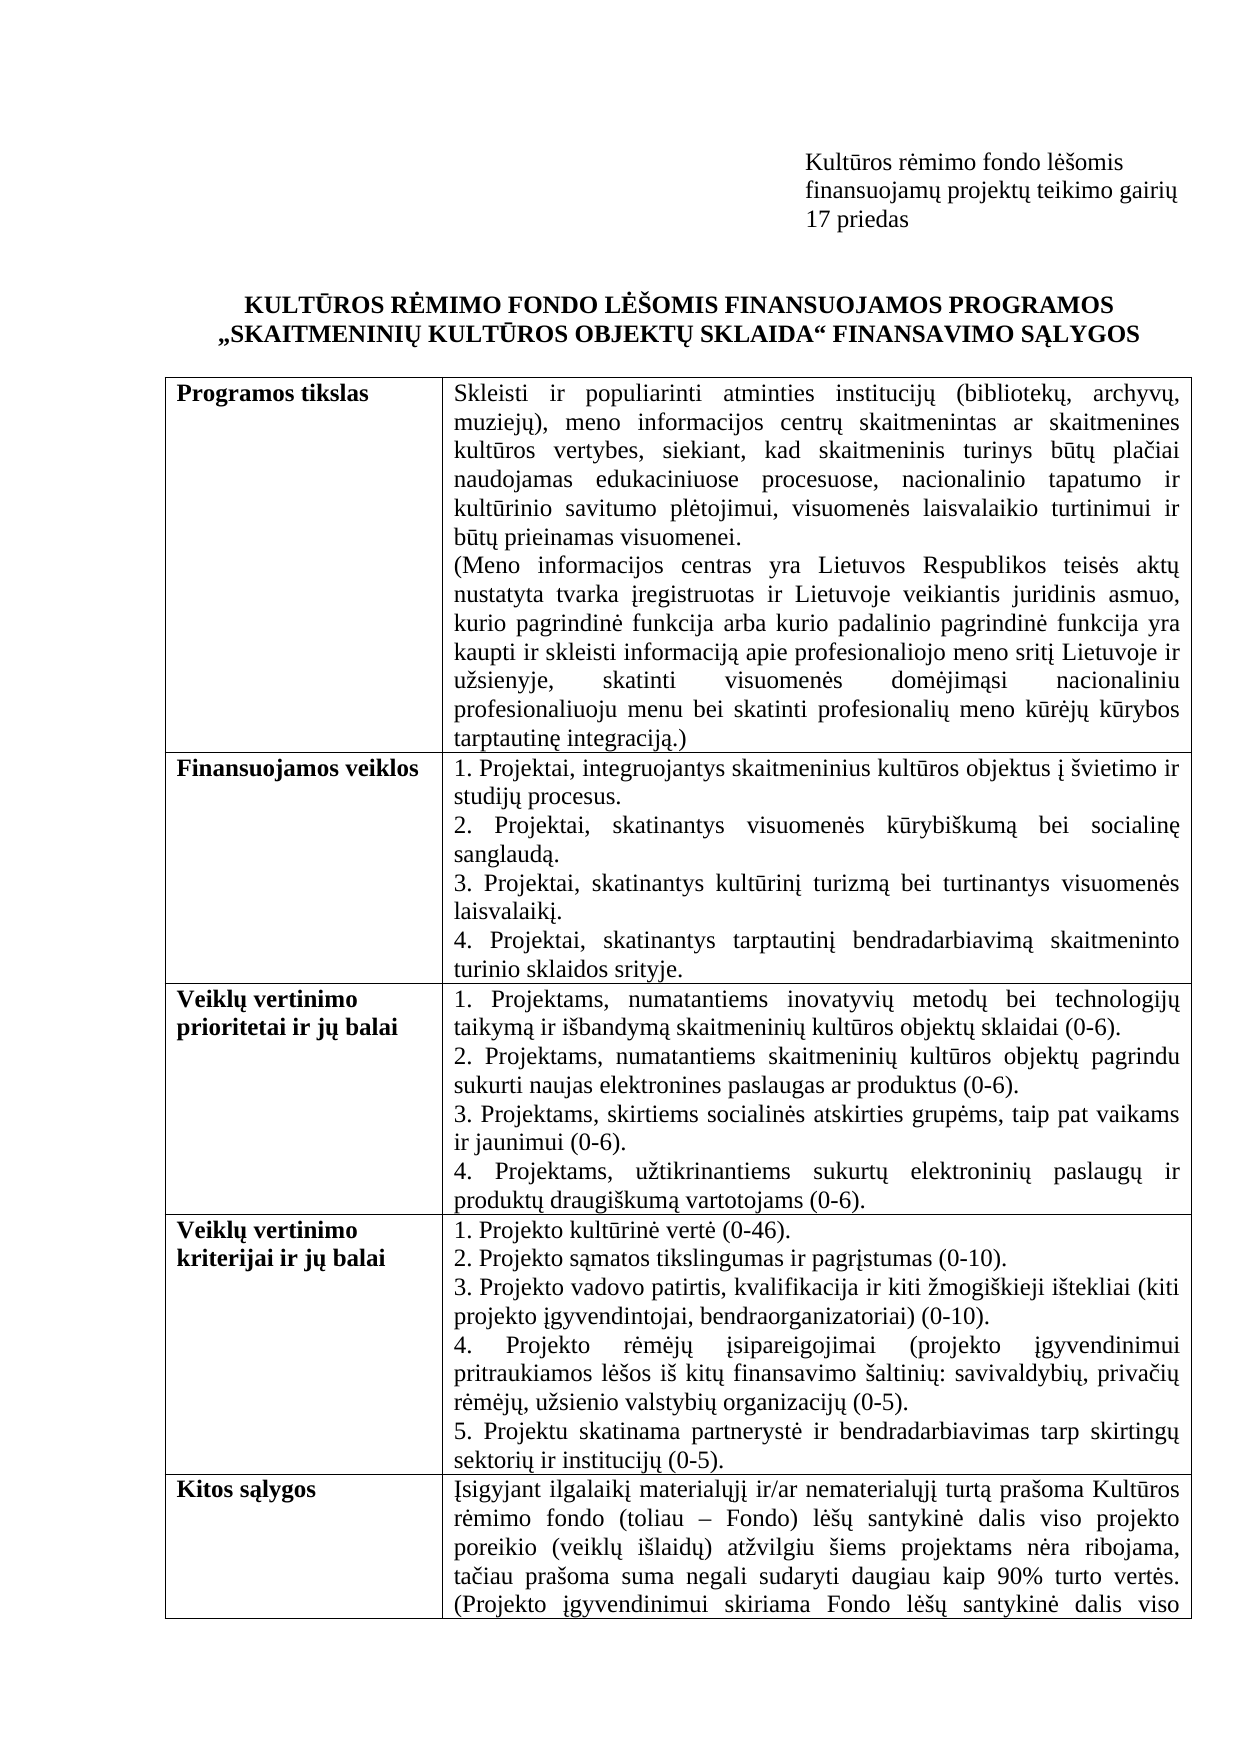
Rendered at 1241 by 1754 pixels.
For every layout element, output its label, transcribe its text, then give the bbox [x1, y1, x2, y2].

text Kultūros rėmimo fondo lėšomis [717, 147, 1181, 176]
table_cell Kitos sąlygos [166, 1475, 442, 1618]
table_cell 1. Projektams, numatantiems inovatyvių metodų bei technologijų taikymą ir išbandymą skaitmeninių kultūros objektų sklaidai (0-6). 2. Projektams, numatantiems skaitmeninių kultūros objektų pagrindu sukurti naujas elektronines paslaugas ar produktus (0-6). 3. Projektams, skirtiems socialinės atskirties grupėms, taip pat vaikams ir jaunimui (0-6). 4. Projektams, užtikrinantiems sukurtų elektroninių paslaugų ir produktų draugiškumą vartotojams (0-6). [443, 984, 1191, 1214]
text finansuojamų projektų teikimo gairių [717, 176, 1181, 204]
table_cell Veiklų vertinimo prioritetai ir jų balai [166, 984, 442, 1214]
table_cell Finansuojamos veiklos [166, 753, 442, 983]
table_cell Veiklų vertinimo kriterijai ir jų balai [166, 1215, 442, 1473]
text 17 priedas [768, 204, 1181, 233]
table_cell 1. Projektai, integruojantys skaitmeninius kultūros objektus į švietimo ir studijų procesus. 2. Projektai, skatinantys visuomenės kūrybiškumą bei socialinę sanglaudą. 3. Projektai, skatinantys kultūrinį turizmą bei turtinantys visuomenės laisvalaikį. 4. Projektai, skatinantys tarptautinį bendradarbiavimą skaitmeninto turinio sklaidos srityje. [443, 753, 1191, 983]
table_cell 1. Projekto kultūrinė vertė (0-46). 2. Projekto sąmatos tikslingumas ir pagrįstumas (0-10). 3. Projekto vadovo patirtis, kvalifikacija ir kiti žmogiškieji ištekliai (kiti projekto įgyvendintojai, bendraorganizatoriai) (0-10). 4. Projekto rėmėjų įsipareigojimai (projekto įgyvendinimui pritraukiamos lėšos iš kitų finansavimo šaltinių: savivaldybių, privačių rėmėjų, užsienio valstybių organizacijų (0-5). 5. Projektu skatinama partnerystė ir bendradarbiavimas tarp skirtingų sektorių ir institucijų (0-5). [443, 1215, 1191, 1473]
table_cell Įsigyjant ilgalaikį materialųjį ir/ar nematerialųjį turtą prašoma Kultūros rėmimo fondo (toliau – Fondo) lėšų santykinė dalis viso projekto poreikio (veiklų išlaidų) atžvilgiu šiems projektams nėra ribojama, tačiau prašoma suma negali sudaryti daugiau kaip 90% turto vertės. (Projekto įgyvendinimui skiriama Fondo lėšų santykinė dalis viso [443, 1475, 1191, 1618]
text KULTŪROS RĖMIMO FONDO LĖŠOMIS FINANSUOJAMOS PROGRAMOS „SKAITMENINIŲ KULTŪROS OBJEKTŲ SKLAIDA“ FINANSAVIMO SĄLYGOS [177, 291, 1181, 348]
table_header Skleisti ir populiarinti atminties institucijų (bibliotekų, archyvų, muziejų), meno informacijos centrų skaitmenintas ar skaitmenines kultūros vertybes, siekiant, kad skaitmeninis turinys būtų plačiai naudojamas edukaciniuose procesuose, nacionalinio tapatumo ir kultūrinio savitumo plėtojimui, visuomenės laisvalaikio turtinimui ir būtų prieinamas visuomenei. (Meno informacijos centras yra Lietuvos Respublikos teisės aktų nustatyta tvarka įregistruotas ir Lietuvoje veikiantis juridinis asmuo, kurio pagrindinė funkcija arba kurio padalinio pagrindinė funkcija yra kaupti ir skleisti informaciją apie profesionaliojo meno sritį Lietuvoje ir užsienyje, skatinti visuomenės domėjimąsi nacionaliniu profesionaliuoju menu bei skatinti profesionalių meno kūrėjų kūrybos tarptautinę integraciją.) [443, 378, 1191, 752]
table_header Programos tikslas [166, 378, 442, 752]
